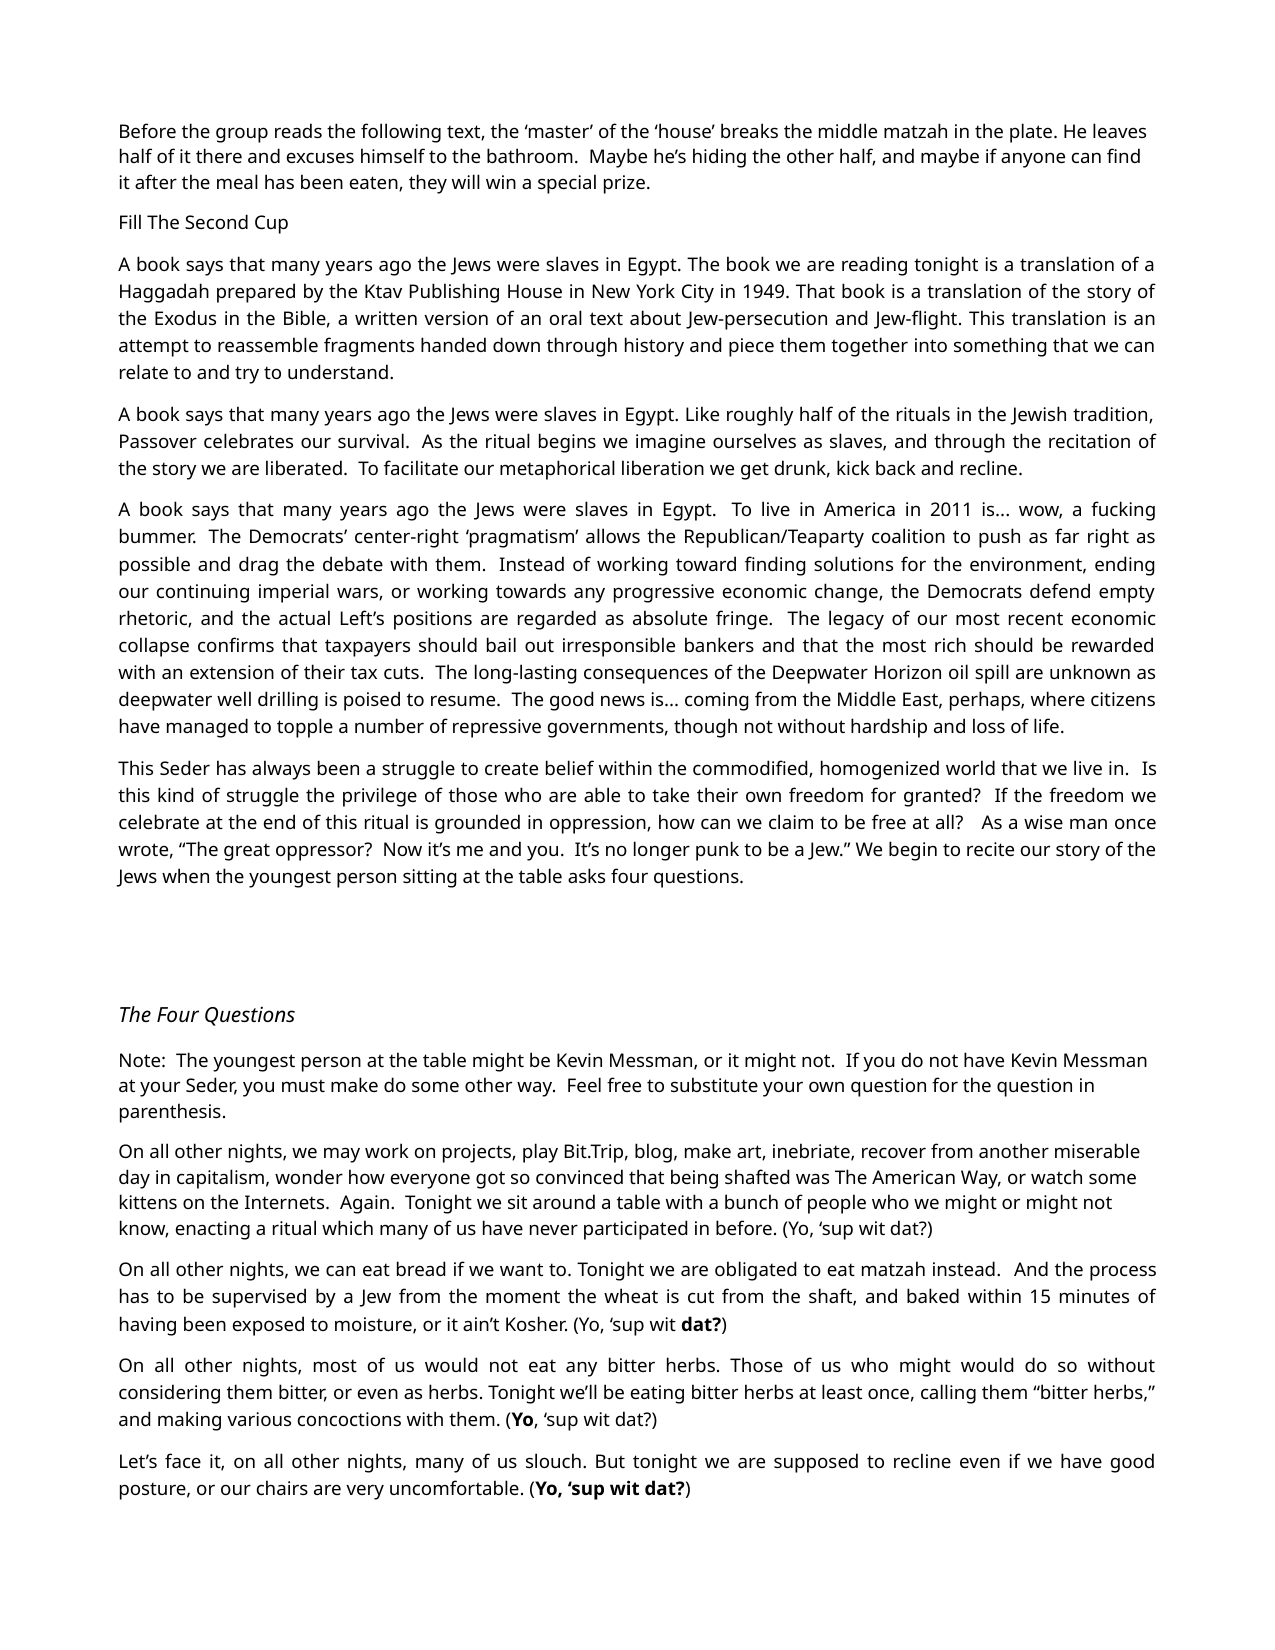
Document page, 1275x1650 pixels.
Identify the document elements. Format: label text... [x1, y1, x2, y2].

text On all other nights, most of us would not eat any bitter herbs. Those of us who might would do so without considering them bitter, or even as herbs. Tonight we’ll be eating bitter herbs at least once, calling them “bitter herbs,” and making various concoctions with them. (Yo, ‘sup wit dat?) [118, 1351, 1157, 1432]
text A book says that many years ago the Jews were slaves in Egypt. Like roughly half of the rituals in the Jewish tradition, Passover celebrates our survival. As the ritual begins we imagine ourselves as slaves, and through the recitation of the story we are liberated. To facilitate our metaphorical liberation we get drunk, kick back and recline. [118, 399, 1157, 481]
text This Seder has always been a struggle to create belief within the commodified, homogenized world that we live in. Is this kind of struggle the privilege of those who are able to take their own freedom for granted? If the freedom we celebrate at the end of this ritual is grounded in oppression, how can we claim to be free at all? As a wise man once wrote, “The great oppressor? Now it’s me and you. It’s no longer punk to be a Jew.” We begin to recite our story of the Jews when the youngest person sitting at the table asks four questions. [118, 753, 1157, 889]
text Before the group reads the following text, the ‘master’ of the ‘house’ breaks the middle matzah in the plate. He leaves half of it there and excuses himself to the bathroom. Maybe he’s hiding the other half, and maybe if anyone can find it after the meal has been eaten, they will win a special prize. [118, 118, 1157, 195]
text A book says that many years ago the Jews were slaves in Egypt. To live in America in 2011 is... wow, a fucking bummer. The Democrats’ center-right ‘pragmatism’ allows the Republican/Teaparty coalition to push as far right as possible and drag the debate with them. Instead of working toward finding solutions for the environment, ending our continuing imperial wars, or working towards any progressive economic change, the Democrats defend empty rhetoric, and the actual Left’s positions are regarded as absolute fringe. The legacy of our most recent economic collapse confirms that taxpayers should bail out irresponsible bankers and that the most rich should be rewarded with an extension of their tax cuts. The long-lasting consequences of the Deepwater Horizon oil spill are unknown as deepwater well drilling is poised to resume. The good news is... coming from the Middle East, perhaps, where citizens have managed to topple a number of repressive governments, though not without hardship and loss of life. [118, 495, 1157, 739]
text On all other nights, we may work on projects, play Bit.Trip, blog, make art, inebriate, recover from another miserable day in capitalism, wonder how everyone got so convinced that being shafted was The American Way, or watch some kittens on the Internets. Again. Tonight we sit around a table with a bunch of people who we might or might not know, enacting a ritual which many of us have never participated in before. (Yo, ‘sup wit dat?) [118, 1138, 1157, 1241]
text On all other nights, we can eat bread if we want to. Tonight we are obligated to eat matzah instead. And the process has to be supervised by a Jew from the moment the wheat is cut from the shaft, and baked within 15 minutes of having been exposed to moisture, or it ain’t Kosher. (Yo, ‘sup wit dat?) [118, 1255, 1157, 1336]
text The Four Questions [118, 999, 1157, 1028]
text Note: The youngest person at the table might be Kevin Messman, or it might not. If you do not have Kevin Messman at your Seder, you must make do some other way. Feel free to substitute your own question for the question in parenthesis. [118, 1047, 1157, 1124]
text Let’s face it, on all other nights, many of us slouch. But tonight we are supposed to recline even if we have good posture, or our chairs are very uncomfortable. (Yo, ‘sup wit dat?) [118, 1447, 1157, 1501]
text Fill The Second Cup [118, 209, 1157, 235]
text A book says that many years ago the Jews were slaves in Egypt. The book we are reading tonight is a translation of a Haggadah prepared by the Ktav Publishing House in New York City in 1949. That book is a translation of the story of the Exodus in the Bible, a written version of an oral text about Jew-persecution and Jew-flight. This translation is an attempt to reassemble fragments handed down through history and piece them together into something that we can relate to and try to understand. [118, 249, 1157, 385]
